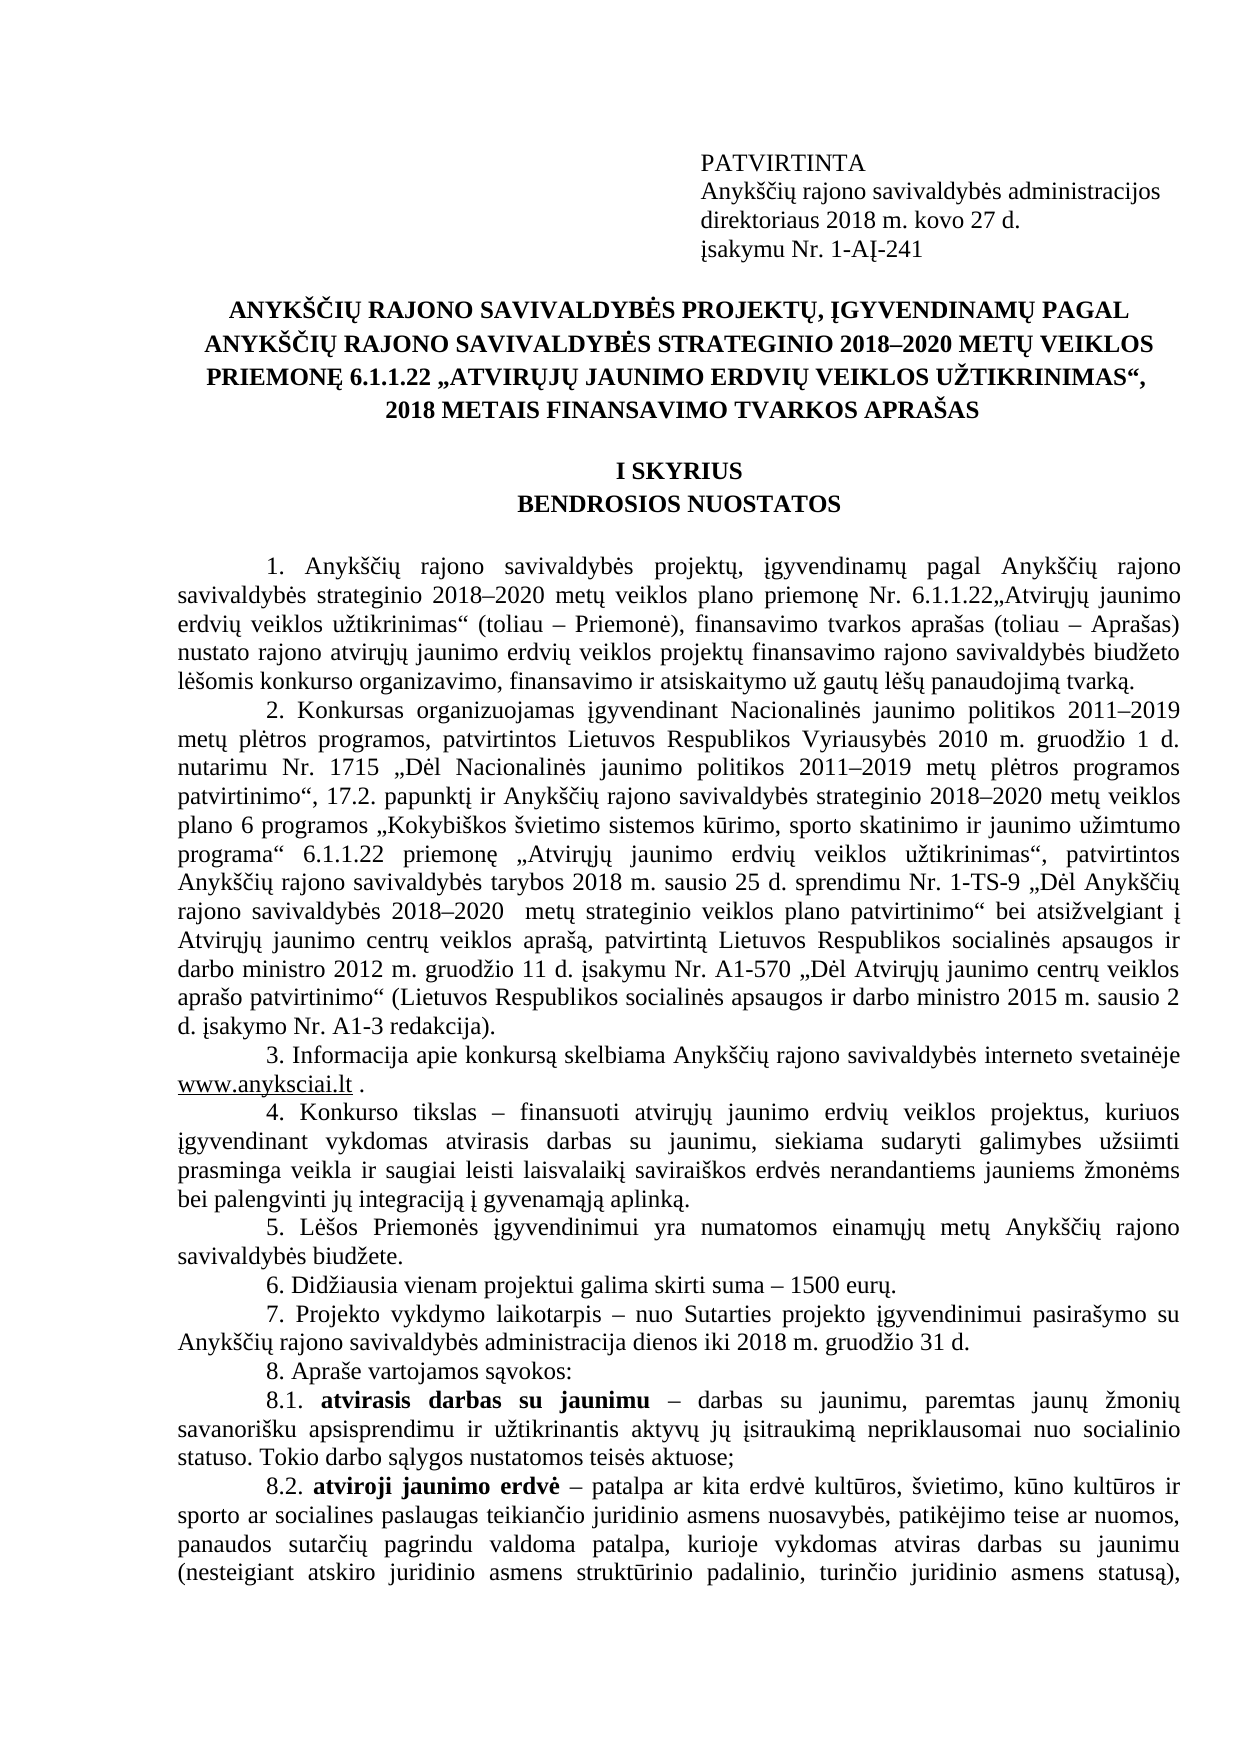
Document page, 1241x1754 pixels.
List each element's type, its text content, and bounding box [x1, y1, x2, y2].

text ANYKŠČIŲ RAJONO SAVIVALDYBĖS PROJEKTŲ, ĮGYVENDINAMŲ PAGAL ANYKŠČIŲ RAJONO SAVIVALDYBĖS STRATEGINIO 2018–2020 METŲ VEIKLOS PRIEMONĘ 6.1.1.22 „ATVIRŲJŲ JAUNIMO ERDVIŲ VEIKLOS UŽTIKRINIMAS“, [177, 296, 1181, 390]
text 8.1. atvirasis darbas su jaunimu – darbas su jaunimu, paremtas jaunų žmonių savanorišku apsisprendimu ir užtikrinantis aktyvų jų įsitraukimą nepriklausomai nuo socialinio statuso. Tokio darbo sąlygos nustatomos teisės aktuose; [177, 1385, 1181, 1471]
text I SKYRIUS [177, 456, 1181, 485]
text 3. Informacija apie konkursą skelbiama Anykščių rajono savivaldybės interneto svetainėje www.anyksciai.lt . [177, 1040, 1181, 1097]
text Anykščių rajono savivaldybės administracijos [177, 176, 1181, 205]
text įsakymu Nr. 1-AĮ-241 [177, 234, 1181, 263]
text 8. Apraše vartojamos sąvokos: [177, 1356, 1181, 1385]
text 4. Konkurso tikslas – finansuoti atvirųjų jaunimo erdvių veiklos projektus, kuriuos įgyvendinant vykdomas atvirasis darbas su jaunimu, siekiama sudaryti galimybes užsiimti prasminga veikla ir saugiai leisti laisvalaikį saviraiškos erdvės nerandantiems jauniems žmonėms bei palengvinti jų integraciją į gyvenamąją aplinką. [177, 1097, 1181, 1212]
text direktoriaus 2018 m. kovo 27 d. [177, 205, 1181, 234]
text 5. Lėšos Priemonės įgyvendinimui yra numatomos einamųjų metų Anykščių rajono savivaldybės biudžete. [177, 1212, 1181, 1270]
text 8.2. atviroji jaunimo erdvė – patalpa ar kita erdvė kultūros, švietimo, kūno kultūros ir sporto ar socialines paslaugas teikiančio juridinio asmens nuosavybės, patikėjimo teise ar nuomos, panaudos sutarčių pagrindu valdoma patalpa, kurioje vykdomas atviras darbas su jaunimu (nesteigiant atskiro juridinio asmens struktūrinio padalinio, turinčio juridinio asmens statusą), [177, 1471, 1181, 1586]
text PATVIRTINTA [177, 148, 1181, 176]
text 2018 METAIS FINANSAVIMO TVARKOS APRAŠAS [177, 395, 1181, 423]
text 7. Projekto vykdymo laikotarpis – nuo Sutarties projekto įgyvendinimui pasirašymo su Anykščių rajono savivaldybės administracija dienos iki 2018 m. gruodžio 31 d. [177, 1299, 1181, 1356]
text 1. Anykščių rajono savivaldybės projektų, įgyvendinamų pagal Anykščių rajono savivaldybės strateginio 2018–2020 metų veiklos plano priemonę Nr. 6.1.1.22„Atvirųjų jaunimo erdvių veiklos užtikrinimas“ (toliau – Priemonė), finansavimo tvarkos aprašas (toliau – Aprašas) nustato rajono atvirųjų jaunimo erdvių veiklos projektų finansavimo rajono savivaldybės biudžeto lėšomis konkurso organizavimo, finansavimo ir atsiskaitymo už gautų lėšų panaudojimą tvarką. [177, 551, 1181, 695]
text BENDROSIOS NUOSTATOS [177, 489, 1181, 518]
text 6. Didžiausia vienam projektui galima skirti suma – 1500 eurų. [177, 1270, 1181, 1299]
text 2. Konkursas organizuojamas įgyvendinant Nacionalinės jaunimo politikos 2011–2019 metų plėtros programos, patvirtintos Lietuvos Respublikos Vyriausybės 2010 m. gruodžio 1 d. nutarimu Nr. 1715 „Dėl Nacionalinės jaunimo politikos 2011–2019 metų plėtros programos patvirtinimo“, 17.2. papunktį ir Anykščių rajono savivaldybės strateginio 2018–2020 metų veiklos plano 6 programos „Kokybiškos švietimo sistemos kūrimo, sporto skatinimo ir jaunimo užimtumo programa“ 6.1.1.22 priemonę „Atvirųjų jaunimo erdvių veiklos užtikrinimas“, patvirtintos Anykščių rajono savivaldybės tarybos 2018 m. sausio 25 d. sprendimu Nr. 1-TS-9 „Dėl Anykščių rajono savivaldybės 2018–2020 metų strateginio veiklos plano patvirtinimo“ bei atsižvelgiant į Atvirųjų jaunimo centrų veiklos aprašą, patvirtintą Lietuvos Respublikos socialinės apsaugos ir darbo ministro 2012 m. gruodžio 11 d. įsakymu Nr. A1-570 „Dėl Atvirųjų jaunimo centrų veiklos aprašo patvirtinimo“ (Lietuvos Respublikos socialinės apsaugos ir darbo ministro 2015 m. sausio 2 d. įsakymo Nr. A1-3 redakcija). [177, 695, 1181, 1040]
